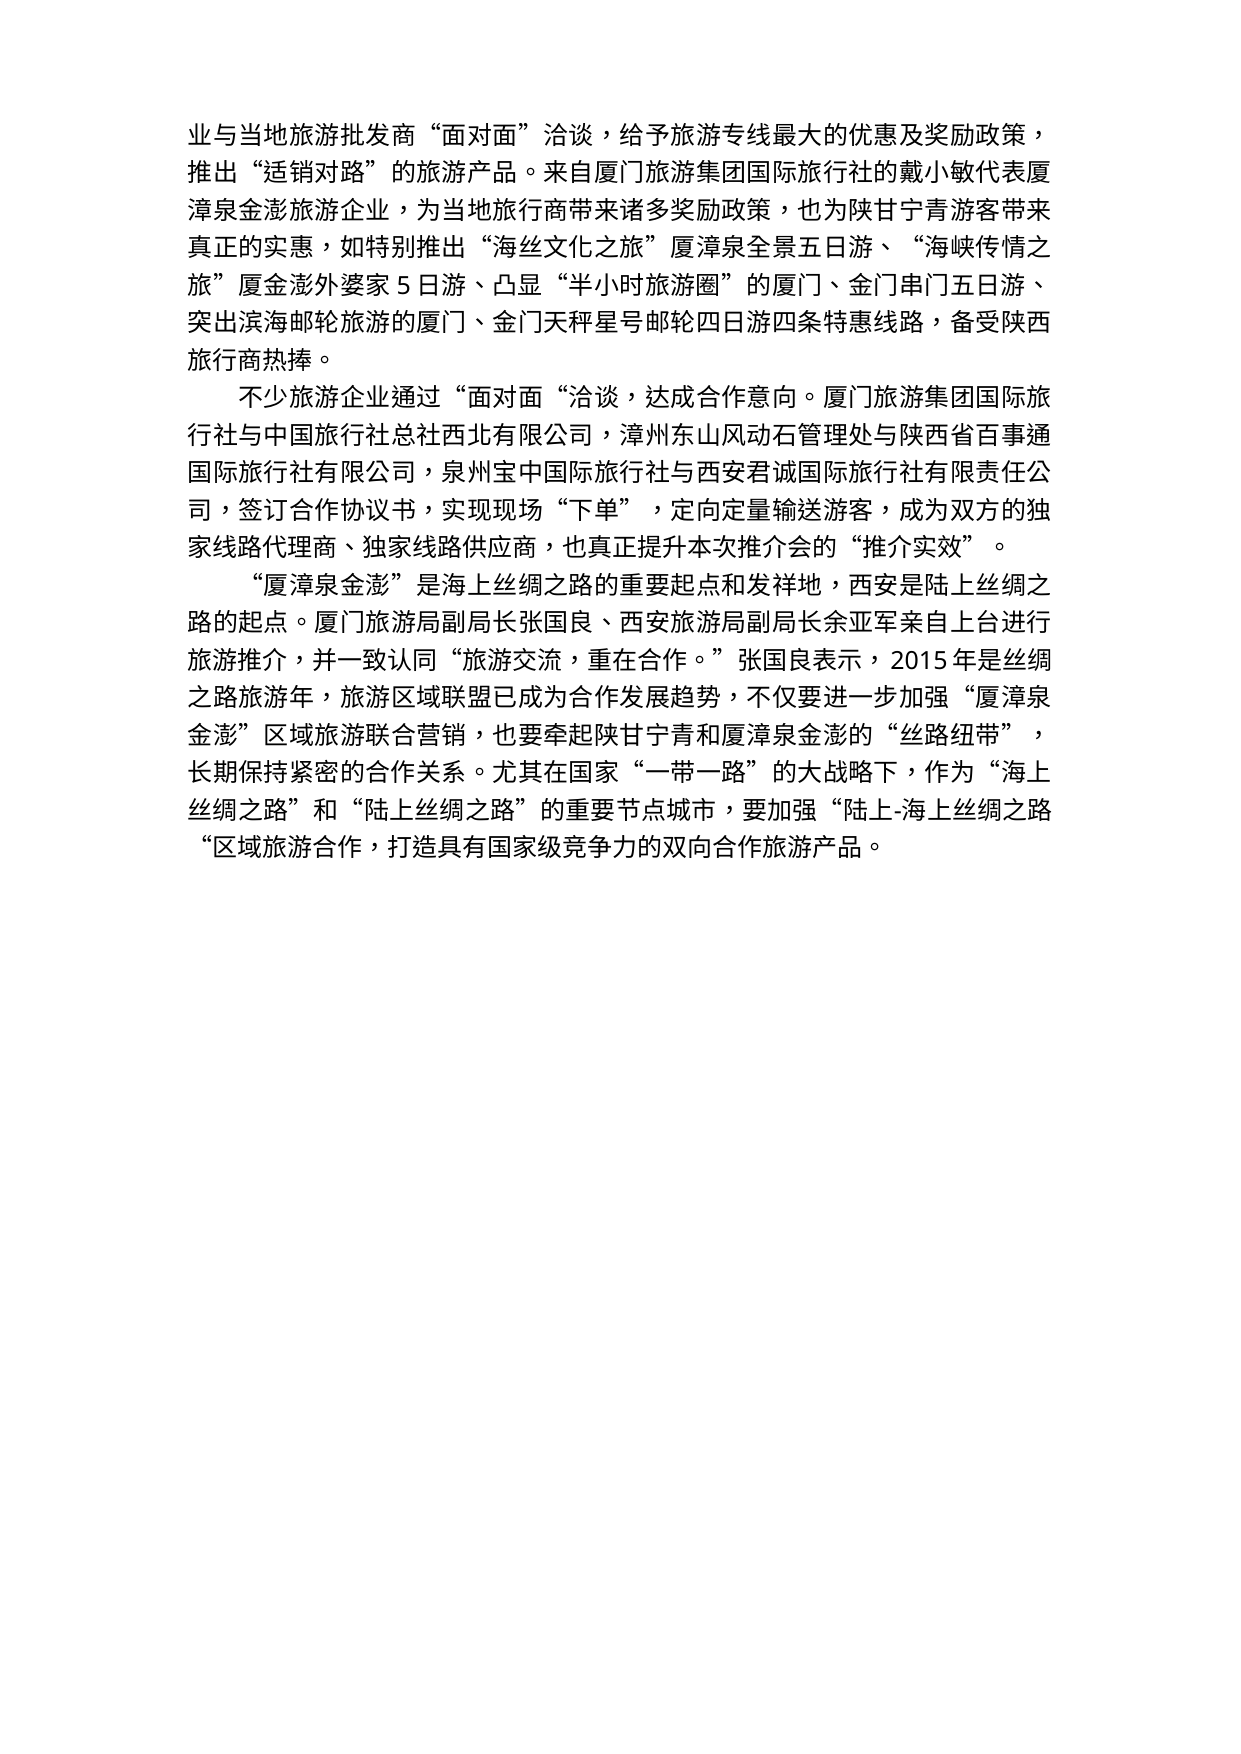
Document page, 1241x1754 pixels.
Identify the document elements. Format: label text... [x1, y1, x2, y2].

text 业与当地旅游批发商“面对面”洽谈，给予旅游专线最大的优惠及奖励政策，推出“适销对路”的旅游产品。来自厦门旅游集团国际旅行社的戴小敏代表厦漳泉金澎旅游企业，为当地旅行商带来诸多奖励政策，也为陕甘宁青游客带来真正的实惠，如特别推出“海丝文化之旅”厦漳泉全景五日游、“海峡传情之旅”厦金澎外婆家5日游、凸显“半小时旅游圈”的厦门、金门串门五日游、突出滨海邮轮旅游的厦门、金门天秤星号邮轮四日游四条特惠线路，备受陕西旅行商热捧。 [187, 108, 1053, 371]
text “厦漳泉金澎”是海上丝绸之路的重要起点和发祥地，西安是陆上丝绸之路的起点。厦门旅游局副局长张国良、西安旅游局副局长余亚军亲自上台进行旅游推介，并一致认同“旅游交流，重在合作。”张国良表示，2015年是丝绸之路旅游年，旅游区域联盟已成为合作发展趋势，不仅要进一步加强“厦漳泉金澎”区域旅游联合营销，也要牵起陕甘宁青和厦漳泉金澎的“丝路纽带”，长期保持紧密的合作关系。尤其在国家“一带一路”的大战略下，作为“海上丝绸之路”和“陆上丝绸之路”的重要节点城市，要加强“陆上-海上丝绸之路“区域旅游合作，打造具有国家级竞争力的双向合作旅游产品。 [187, 558, 1053, 858]
text 不少旅游企业通过“面对面“洽谈，达成合作意向。厦门旅游集团国际旅行社与中国旅行社总社西北有限公司，漳州东山风动石管理处与陕西省百事通国际旅行社有限公司，泉州宝中国际旅行社与西安君诚国际旅行社有限责任公司，签订合作协议书，实现现场“下单”，定向定量输送游客，成为双方的独家线路代理商、独家线路供应商，也真正提升本次推介会的“推介实效”。 [187, 371, 1053, 558]
